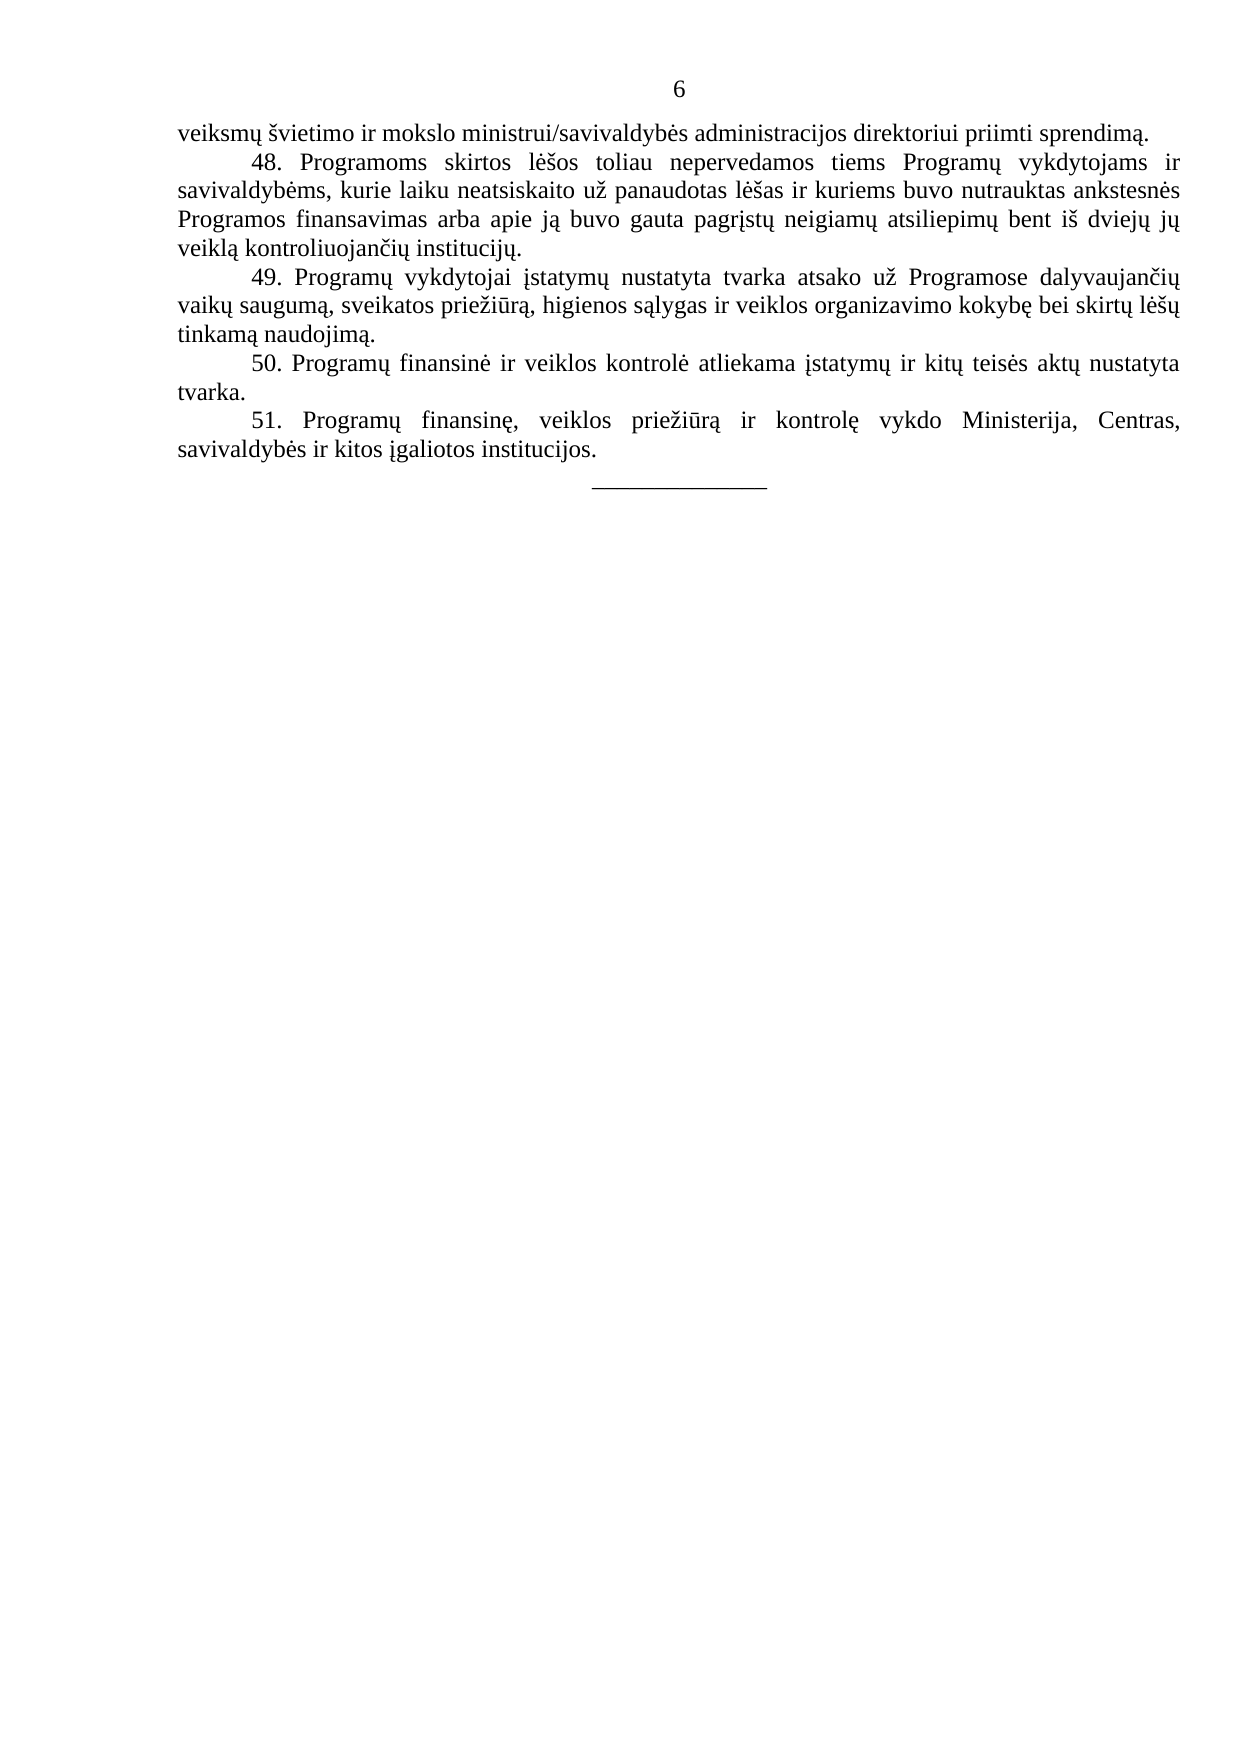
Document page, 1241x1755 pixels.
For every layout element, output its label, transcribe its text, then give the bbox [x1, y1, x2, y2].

text 49. Programų vykdytojai įstatymų nustatyta tvarka atsako už Programose dalyvaujančių vaikų saugumą, sveikatos priežiūrą, higienos sąlygas ir veiklos organizavimo kokybę bei skirtų lėšų tinkamą naudojimą. [177, 262, 1181, 348]
text 48. Programoms skirtos lėšos toliau nepervedamos tiems Programų vykdytojams ir savivaldybėms, kurie laiku neatsiskaito už panaudotas lėšas ir kuriems buvo nutrauktas ankstesnės Programos finansavimas arba apie ją buvo gauta pagrįstų neigiamų atsiliepimų bent iš dviejų jų veiklą kontroliuojančių institucijų. [177, 147, 1181, 262]
text ______________ [177, 463, 1181, 492]
text 50. Programų finansinė ir veiklos kontrolė atliekama įstatymų ir kitų teisės aktų nustatyta tvarka. [177, 348, 1181, 406]
text veiksmų švietimo ir mokslo ministrui/savivaldybės administracijos direktoriui priimti sprendimą. [177, 118, 1181, 147]
text 51. Programų finansinę, veiklos priežiūrą ir kontrolę vykdo Ministerija, Centras, savivaldybės ir kitos įgaliotos institucijos. [177, 406, 1181, 463]
